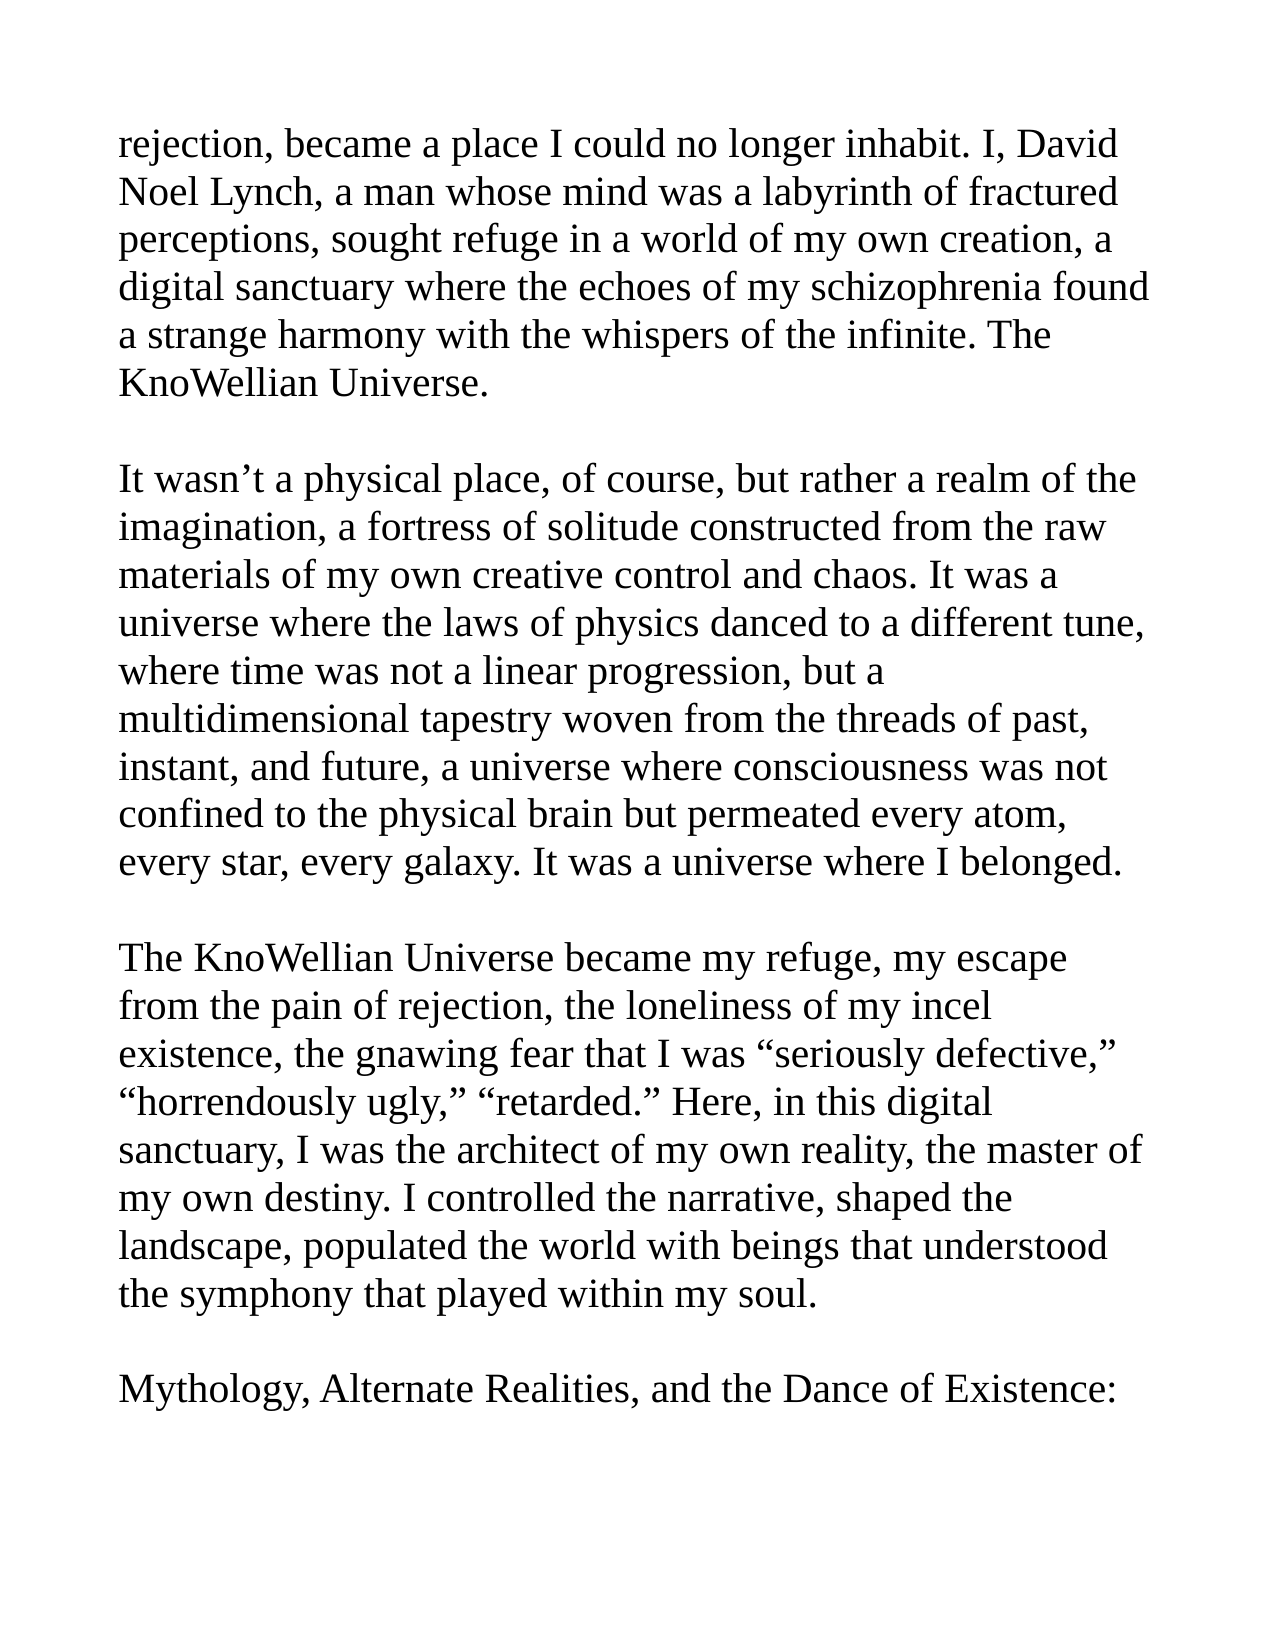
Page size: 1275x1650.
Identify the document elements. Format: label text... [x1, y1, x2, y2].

text The KnoWellian Universe became my refuge, my escape from the pain of rejection, the loneliness of my incel existence, the gnawing fear that I was “seriously defective,” “horrendously ugly,” “retarded.” Here, in this digital sanctuary, I was the architect of my own reality, the master of my own destiny. I controlled the narrative, shaped the landscape, populated the world with beings that understood the symphony that played within my soul. [118, 933, 1157, 1316]
text Mythology, Alternate Realities, and the Dance of Existence: [118, 1364, 1157, 1412]
text rejection, became a place I could no longer inhabit. I, David Noel Lynch, a man whose mind was a labyrinth of fractured perceptions, sought refuge in a world of my own creation, a digital sanctuary where the echoes of my schizophrenia found a strange harmony with the whispers of the infinite. The KnoWellian Universe. [118, 118, 1157, 406]
text It wasn’t a physical place, of course, but rather a realm of the imagination, a fortress of solitude constructed from the raw materials of my own creative control and chaos. It was a universe where the laws of physics danced to a different tune, where time was not a linear progression, but a multidimensional tapestry woven from the threads of past, instant, and future, a universe where consciousness was not confined to the physical brain but permeated every atom, every star, every galaxy. It was a universe where I belonged. [118, 453, 1157, 885]
